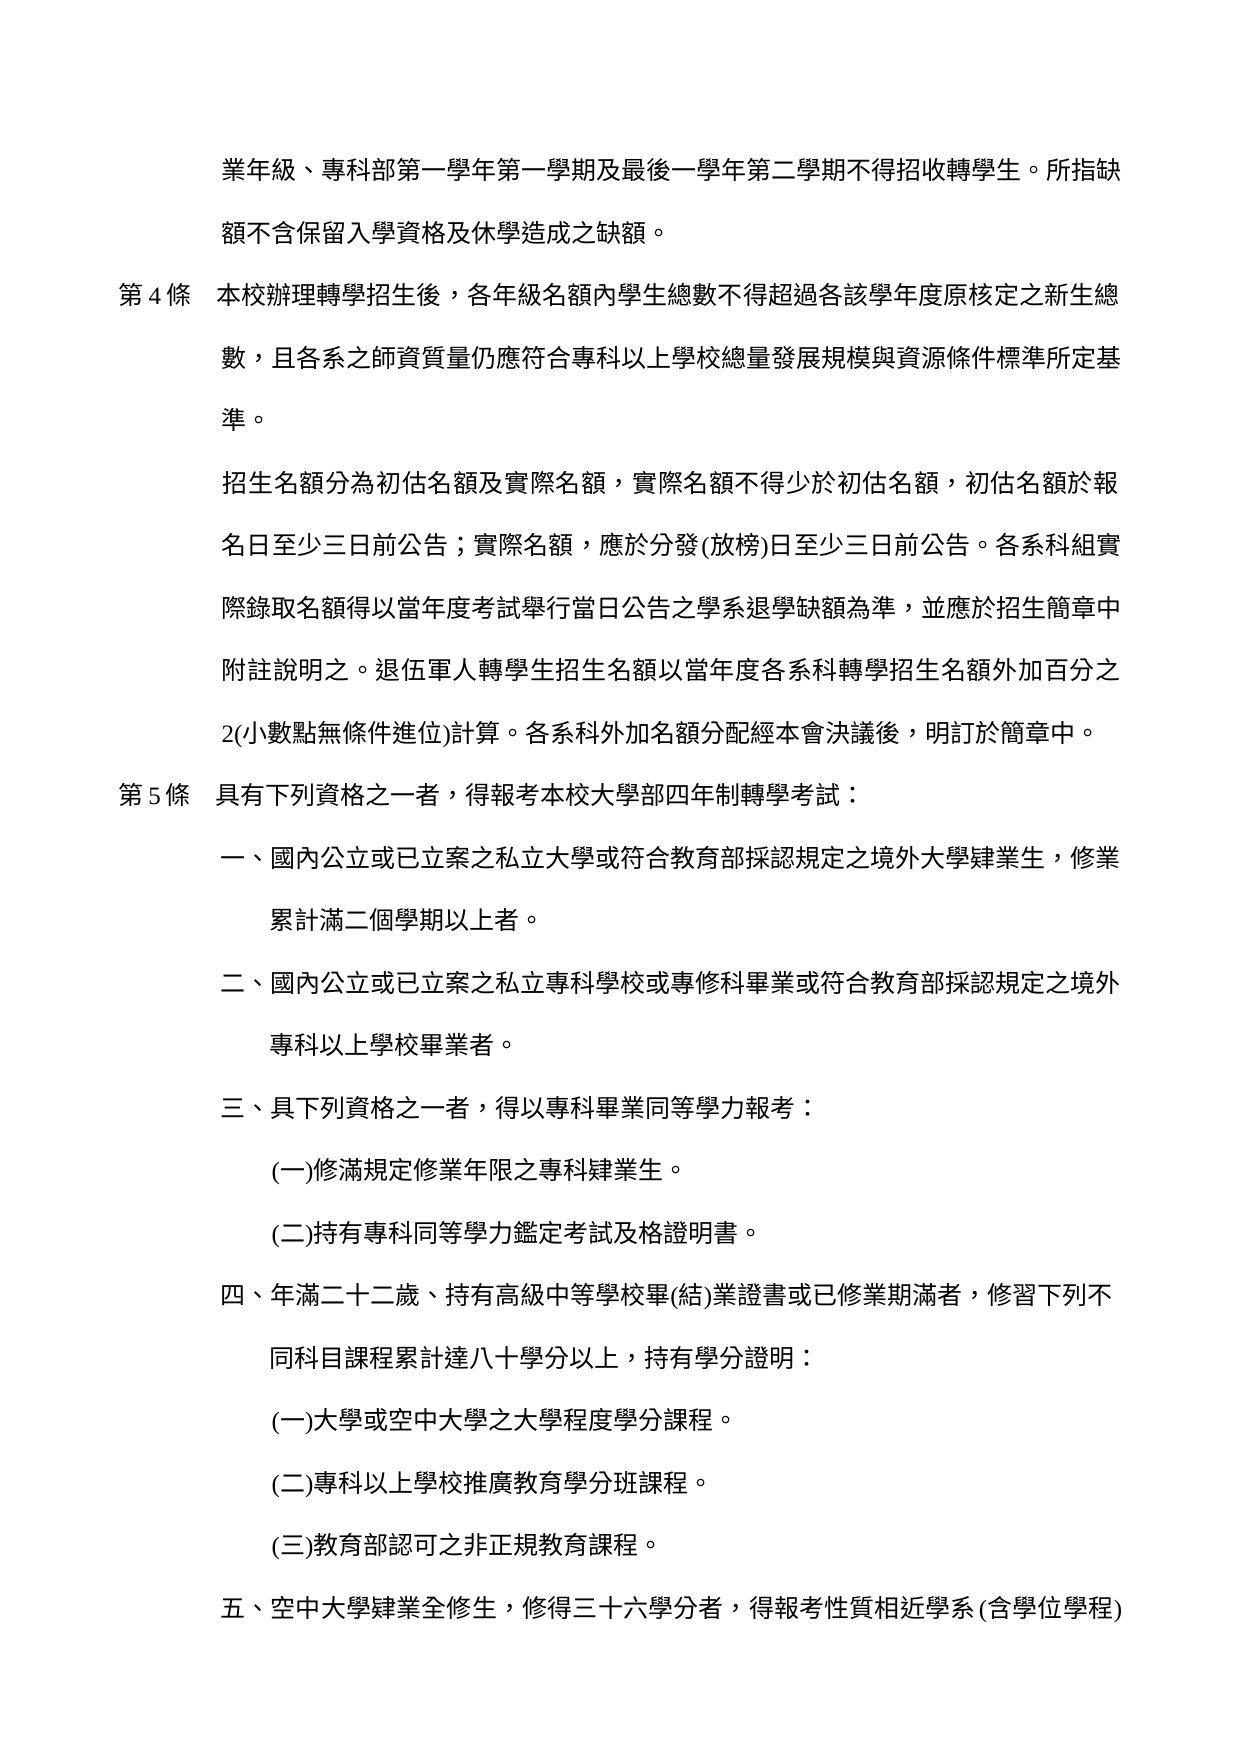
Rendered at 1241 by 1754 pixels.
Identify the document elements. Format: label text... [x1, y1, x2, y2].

text (一)大學或空中大學之大學程度學分課程。 [271, 1377, 1122, 1439]
text 一、國內公立或已立案之私立大學或符合教育部採認規定之境外大學肄業生，修業累計滿二個學期以上者。 [220, 814, 1122, 939]
text (二)專科以上學校推廣教育學分班課程。 [271, 1439, 1122, 1502]
text (三)教育部認可之非正規教育課程。 [271, 1502, 1122, 1564]
text 三、具下列資格之一者，得以專科畢業同等學力報考： [220, 1064, 1122, 1127]
text (一)修滿規定修業年限之專科肄業生。 [271, 1127, 1122, 1189]
text 第5條 具有下列資格之一者，得報考本校大學部四年制轉學考試： [118, 752, 1122, 814]
text 第4條 本校辦理轉學招生後，各年級名額內學生總數不得超過各該學年度原核定之新生總數，且各系之師資質量仍應符合專科以上學校總量發展規模與資源條件標準所定基準。 [118, 252, 1122, 439]
text 招生名額分為初估名額及實際名額，實際名額不得少於初估名額，初估名額於報名日至少三日前公告；實際名額，應於分發(放榜)日至少三日前公告。各系科組實際錄取名額得以當年度考試舉行當日公告之學系退學缺額為準，並應於招生簡章中附註說明之。退伍軍人轉學生招生名額以當年度各系科轉學招生名額外加百分之2(小數點無條件進位)計算。各系科外加名額分配經本會決議後，明訂於簡章中。 [221, 439, 1122, 752]
text 業年級、專科部第一學年第一學期及最後一學年第二學期不得招收轉學生。所指缺額不含保留入學資格及休學造成之缺額。 [118, 127, 1122, 252]
text 二、國內公立或已立案之私立專科學校或專修科畢業或符合教育部採認規定之境外專科以上學校畢業者。 [220, 939, 1122, 1064]
text (二)持有專科同等學力鑑定考試及格證明書。 [271, 1189, 1122, 1252]
text 五、空中大學肄業全修生，修得三十六學分者，得報考性質相近學系(含學位學程) [220, 1564, 1122, 1627]
text 四、年滿二十二歲、持有高級中等學校畢(結)業證書或已修業期滿者，修習下列不同科目課程累計達八十學分以上，持有學分證明： [220, 1252, 1122, 1377]
